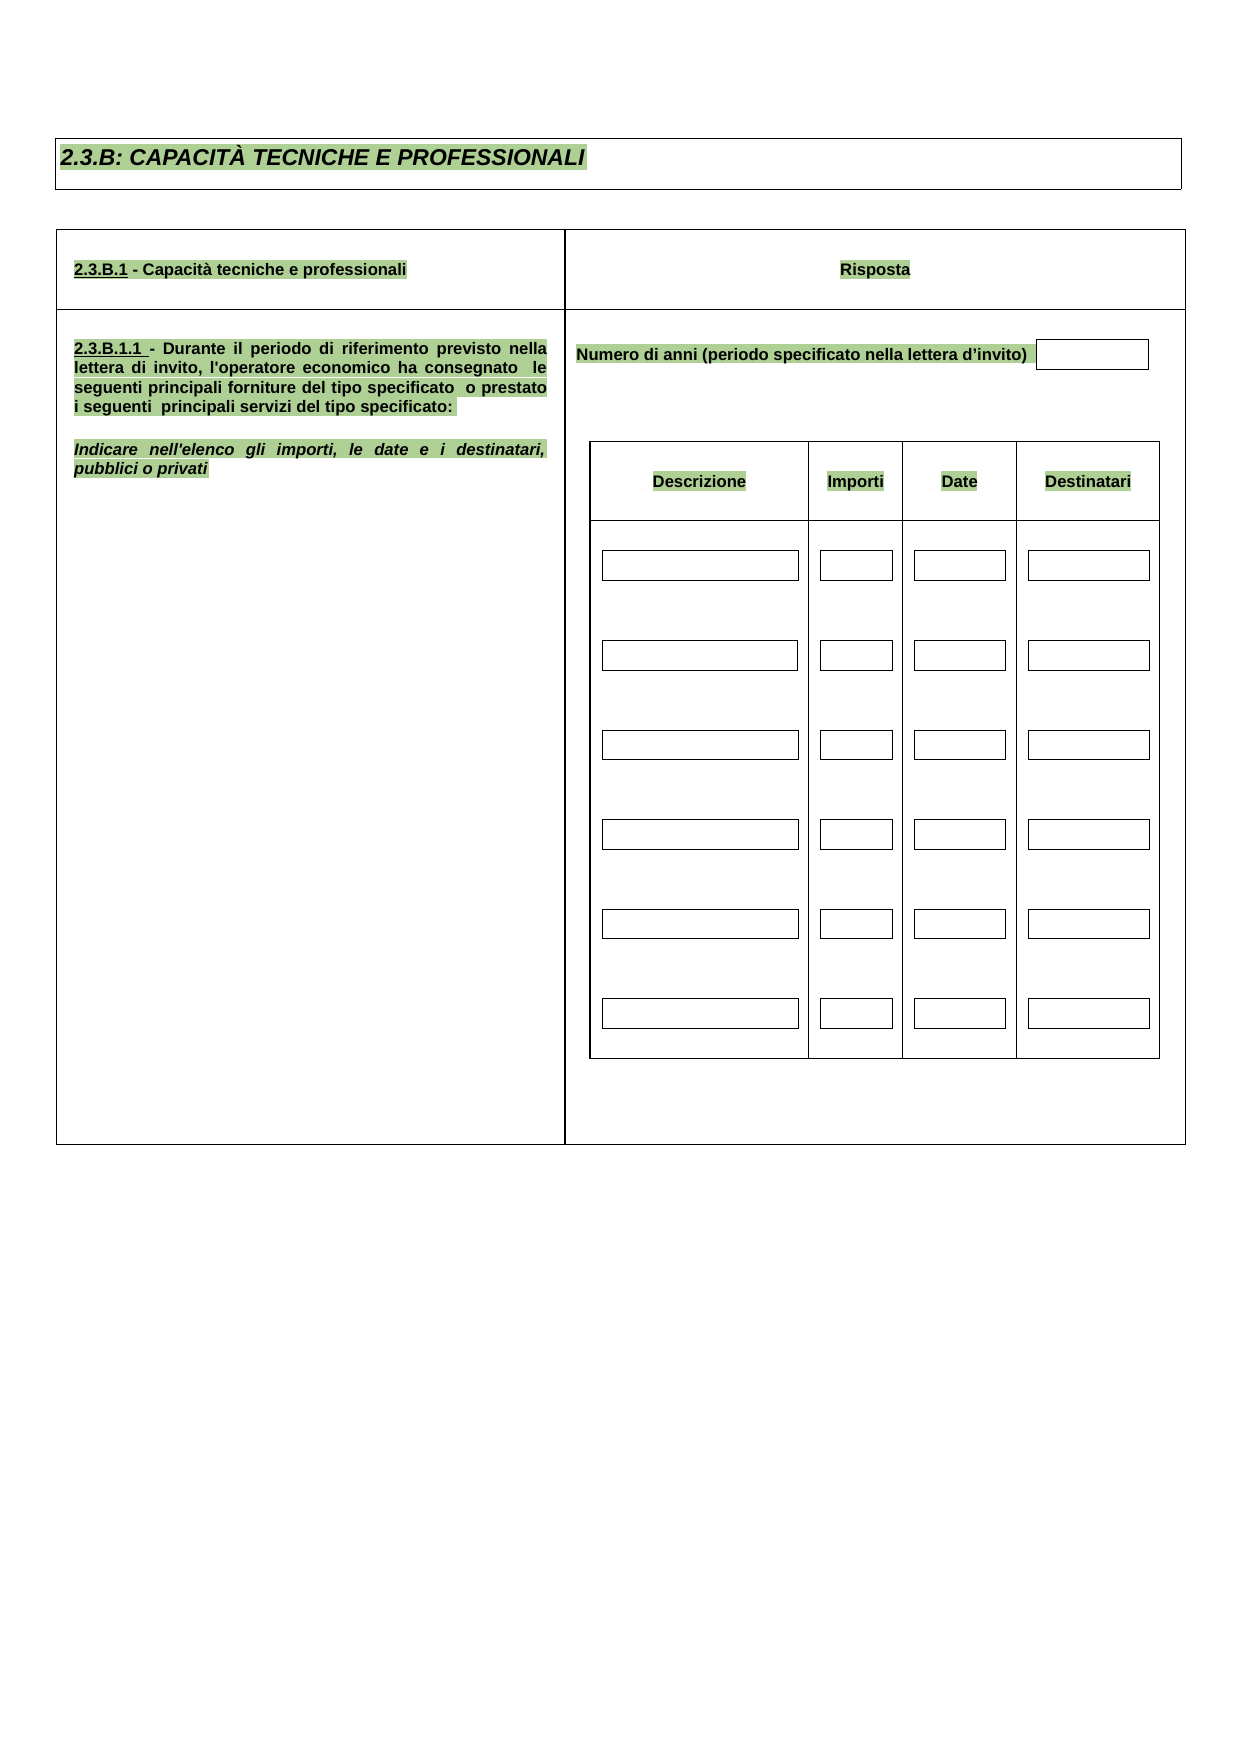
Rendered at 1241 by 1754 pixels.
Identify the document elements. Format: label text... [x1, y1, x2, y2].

table_cell Numero di anni (periodo specificato nella lettera d’invito) [566, 310, 1185, 441]
table_cell [809, 878, 902, 968]
table_cell [1017, 699, 1159, 789]
table_cell [591, 699, 808, 789]
table_cell [809, 699, 902, 789]
table_cell [1159, 1058, 1185, 1144]
table_header 2.3.B: CAPACITÀ TECNICHE E PROFESSIONALI [56, 139, 1181, 188]
table_cell Destinatari [1017, 442, 1159, 520]
table_cell [809, 610, 902, 699]
table_cell [903, 610, 1016, 699]
table_cell [903, 878, 1016, 968]
table_cell [809, 968, 902, 1057]
table_cell [903, 968, 1016, 1057]
table_cell [591, 789, 808, 878]
table_cell [591, 521, 808, 609]
table_header 2.3.B.1 - Capacità tecniche e professionali [57, 230, 564, 308]
table_cell [903, 699, 1016, 789]
table_cell [903, 789, 1016, 878]
table_cell Importi [809, 442, 902, 520]
table_cell [566, 1058, 590, 1144]
table_cell [1017, 789, 1159, 878]
table_cell [1017, 521, 1159, 609]
table_cell [591, 610, 808, 699]
table_header Risposta [566, 230, 1185, 308]
table_cell [590, 1059, 809, 1144]
table_cell [1017, 878, 1159, 968]
table_cell [591, 878, 808, 968]
table_cell [903, 521, 1016, 609]
table_cell 2.3.B.1.1 - Durante il periodo di riferimento previsto nella lettera di invito, l'operatore economico ha consegnato le seguenti principali forniture del tipo specificato o prestato i seguenti principali servizi del tipo specificato: Indicare nell'elenco gli importi, le date e i destinatari, pubblici o privati [57, 310, 564, 1144]
table_cell [566, 520, 589, 1057]
table_cell [1017, 610, 1159, 699]
table_cell Date [903, 442, 1016, 520]
table_cell [1160, 441, 1185, 520]
table_cell Descrizione [591, 442, 808, 520]
table_cell [1016, 1059, 1159, 1144]
table_cell [1017, 968, 1159, 1057]
table_cell [1160, 520, 1185, 1057]
table_cell [809, 789, 902, 878]
table_cell [903, 1059, 1016, 1144]
table_cell [566, 441, 589, 520]
table_cell [591, 968, 808, 1057]
table_cell [809, 521, 902, 609]
table_cell [809, 1059, 902, 1144]
